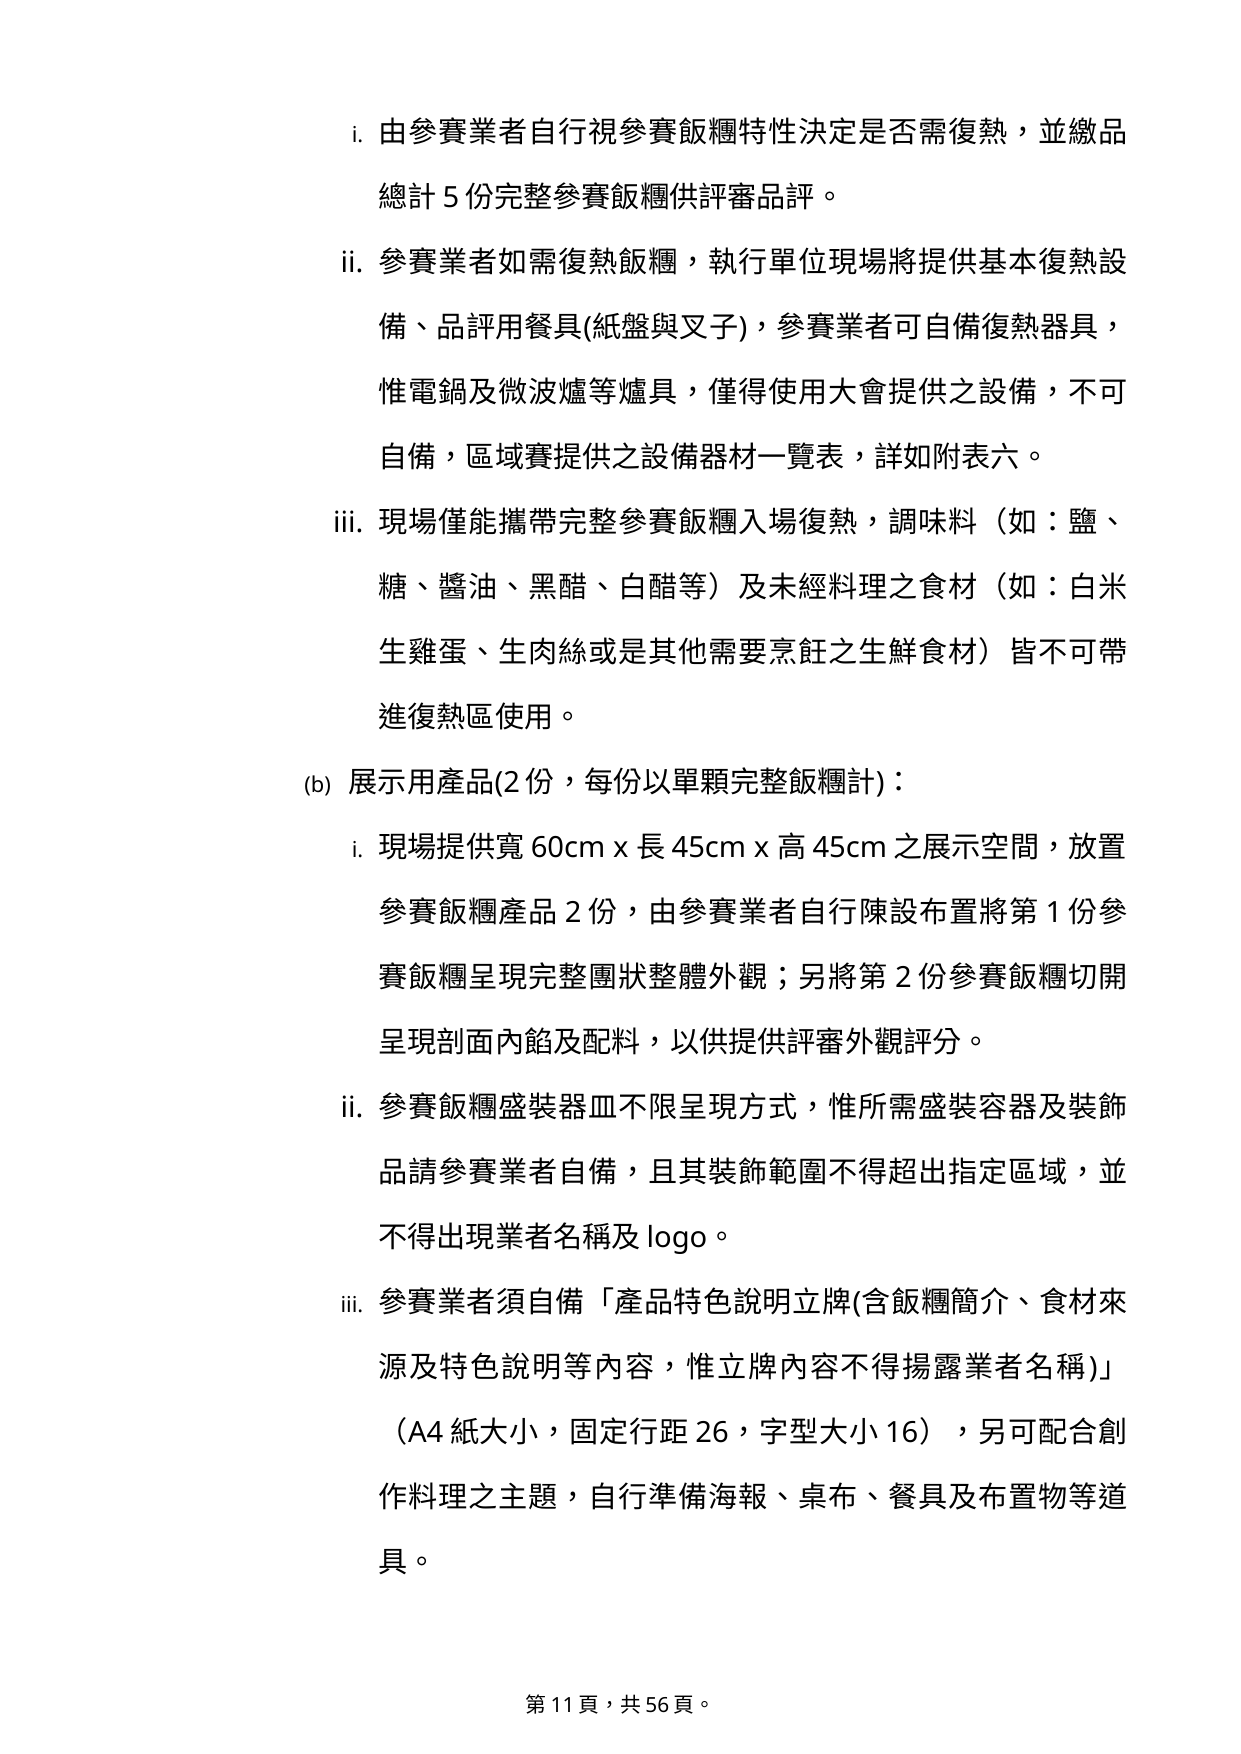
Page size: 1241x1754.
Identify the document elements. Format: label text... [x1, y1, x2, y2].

list 展示用產品(2份，每份以單顆完整飯糰計)： [304, 747, 1128, 812]
list 參賽飯糰盛裝器皿不限呈現方式，惟所需盛裝容器及裝飾品請參賽業者自備，且其裝飾範圍不得超出指定區域，並不得出現業者名稱及logo。 [363, 1072, 1128, 1267]
list 現場提供寬60cm x 長45cm x 高45cm之展示空間，放置參賽飯糰產品2份，由參賽業者自行陳設布置將第1份參賽飯糰呈現完整團狀整體外觀；另將第2份參賽飯糰切開呈現剖面內餡及配料，以供提供評審外觀評分。 [363, 812, 1128, 1072]
list 現場僅能攜帶完整參賽飯糰入場復熱，調味料（如：鹽、糖、醬油、黑醋、白醋等）及未經料理之食材（如：白米、生雞蛋、生肉絲或是其他需要烹飪之生鮮食材）皆不可帶進復熱區使用。 [363, 487, 1128, 747]
list 由參賽業者自行視參賽飯糰特性決定是否需復熱，並繳品總計5份完整參賽飯糰供評審品評。 [363, 97, 1128, 227]
list 參賽業者須自備「產品特色說明立牌(含飯糰簡介、食材來源及特色說明等內容，惟立牌內容不得揚露業者名稱)」（A4紙大小，固定行距26，字型大小16），另可配合創作料理之主題，自行準備海報、桌布、餐具及布置物等道具。 [363, 1267, 1128, 1592]
list 參賽業者如需復熱飯糰，執行單位現場將提供基本復熱設備、品評用餐具(紙盤與叉子)，參賽業者可自備復熱器具，惟電鍋及微波爐等爐具，僅得使用大會提供之設備，不可自備，區域賽提供之設備器材一覽表，詳如附表六。 [363, 227, 1128, 487]
